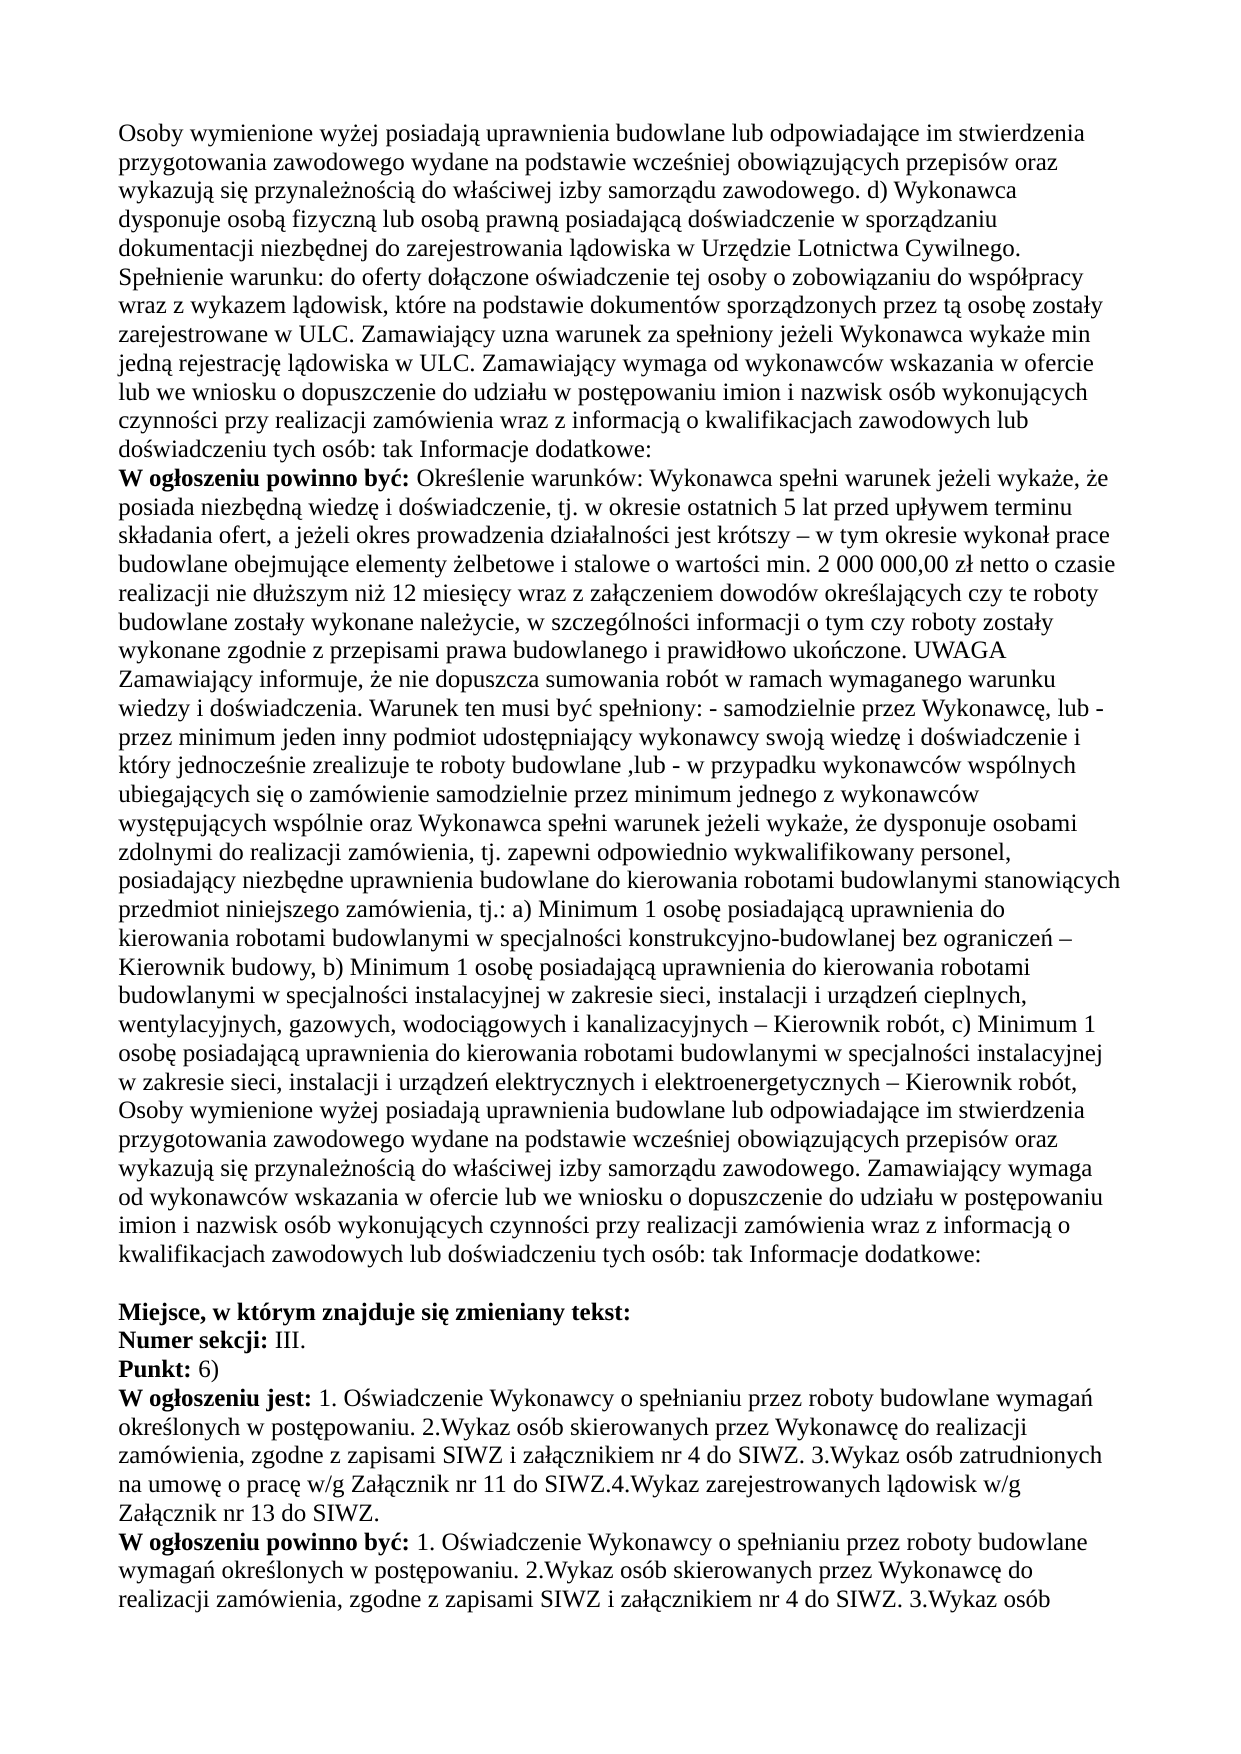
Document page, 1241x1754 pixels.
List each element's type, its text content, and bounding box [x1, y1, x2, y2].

text Osoby wymienione wyżej posiadają uprawnienia budowlane lub odpowiadające im stwierdzenia przygotowania zawodowego wydane na podstawie wcześniej obowiązujących przepisów oraz wykazują się przynależnością do właściwej izby samorządu zawodowego. d) Wykonawca dysponuje osobą fizyczną lub osobą prawną posiadającą doświadczenie w sporządzaniu dokumentacji niezbędnej do zarejestrowania lądowiska w Urzędzie Lotnictwa Cywilnego. Spełnienie warunku: do oferty dołączone oświadczenie tej osoby o zobowiązaniu do współpracy wraz z wykazem lądowisk, które na podstawie dokumentów sporządzonych przez tą osobę zostały zarejestrowane w ULC. Zamawiający uzna warunek za spełniony jeżeli Wykonawca wykaże min jedną rejestrację lądowiska w ULC. Zamawiający wymaga od wykonawców wskazania w ofercie lub we wniosku o dopuszczenie do udziału w postępowaniu imion i nazwisk osób wykonujących czynności przy realizacji zamówienia wraz z informacją o kwalifikacjach zawodowych lub doświadczeniu tych osób: tak Informacje dodatkowe: W ogłoszeniu powinno być: Określenie warunków: Wykonawca spełni warunek jeżeli wykaże, że posiada niezbędną wiedzę i doświadczenie, tj. w okresie ostatnich 5 lat przed upływem terminu składania ofert, a jeżeli okres prowadzenia działalności jest krótszy – w tym okresie wykonał prace budowlane obejmujące elementy żelbetowe i stalowe o wartości min. 2 000 000,00 zł netto o czasie realizacji nie dłuższym niż 12 miesięcy wraz z załączeniem dowodów określających czy te roboty budowlane zostały wykonane należycie, w szczególności informacji o tym czy roboty zostały wykonane zgodnie z przepisami prawa budowlanego i prawidłowo ukończone. UWAGA Zamawiający informuje, że nie dopuszcza sumowania robót w ramach wymaganego warunku wiedzy i doświadczenia. Warunek ten musi być spełniony: - samodzielnie przez Wykonawcę, lub - przez minimum jeden inny podmiot udostępniający wykonawcy swoją wiedzę i doświadczenie i który jednocześnie zrealizuje te roboty budowlane ,lub - w przypadku wykonawców wspólnych ubiegających się o zamówienie samodzielnie przez minimum jednego z wykonawców występujących wspólnie oraz Wykonawca spełni warunek jeżeli wykaże, że dysponuje osobami zdolnymi do realizacji zamówienia, tj. zapewni odpowiednio wykwalifikowany personel, posiadający niezbędne uprawnienia budowlane do kierowania robotami budowlanymi stanowiących przedmiot niniejszego zamówienia, tj.: a) Minimum 1 osobę posiadającą uprawnienia do kierowania robotami budowlanymi w specjalności konstrukcyjno-budowlanej bez ograniczeń – Kierownik budowy, b) Minimum 1 osobę posiadającą uprawnienia do kierowania robotami budowlanymi w specjalności instalacyjnej w zakresie sieci, instalacji i urządzeń cieplnych, wentylacyjnych, gazowych, wodociągowych i kanalizacyjnych – Kierownik robót, c) Minimum 1 osobę posiadającą uprawnienia do kierowania robotami budowlanymi w specjalności instalacyjnej w zakresie sieci, instalacji i urządzeń elektrycznych i elektroenergetycznych – Kierownik robót, Osoby wymienione wyżej posiadają uprawnienia budowlane lub odpowiadające im stwierdzenia przygotowania zawodowego wydane na podstawie wcześniej obowiązujących przepisów oraz wykazują się przynależnością do właściwej izby samorządu zawodowego. Zamawiający wymaga od wykonawców wskazania w ofercie lub we wniosku o dopuszczenie do udziału w postępowaniu imion i nazwisk osób wykonujących czynności przy realizacji zamówienia wraz z informacją o kwalifikacjach zawodowych lub doświadczeniu tych osób: tak Informacje dodatkowe: Miejsce, w którym znajduje się zmieniany tekst: Numer sekcji: III. Punkt: 6) W ogłoszeniu jest: 1. Oświadczenie Wykonawcy o spełnianiu przez roboty budowlane wymagań określonych w postępowaniu. 2.Wykaz osób skierowanych przez Wykonawcę do realizacji zamówienia, zgodne z zapisami SIWZ i załącznikiem nr 4 do SIWZ. 3.Wykaz osób zatrudnionych na umowę o pracę w/g Załącznik nr 11 do SIWZ.4.Wykaz zarejestrowanych lądowisk w/g Załącznik nr 13 do SIWZ. W ogłoszeniu powinno być: 1. Oświadczenie Wykonawcy o spełnianiu przez roboty budowlane wymagań określonych w postępowaniu. 2.Wykaz osób skierowanych przez Wykonawcę do realizacji zamówienia, zgodne z zapisami SIWZ i załącznikiem nr 4 do SIWZ. 3.Wykaz osób [118, 118, 1122, 1613]
